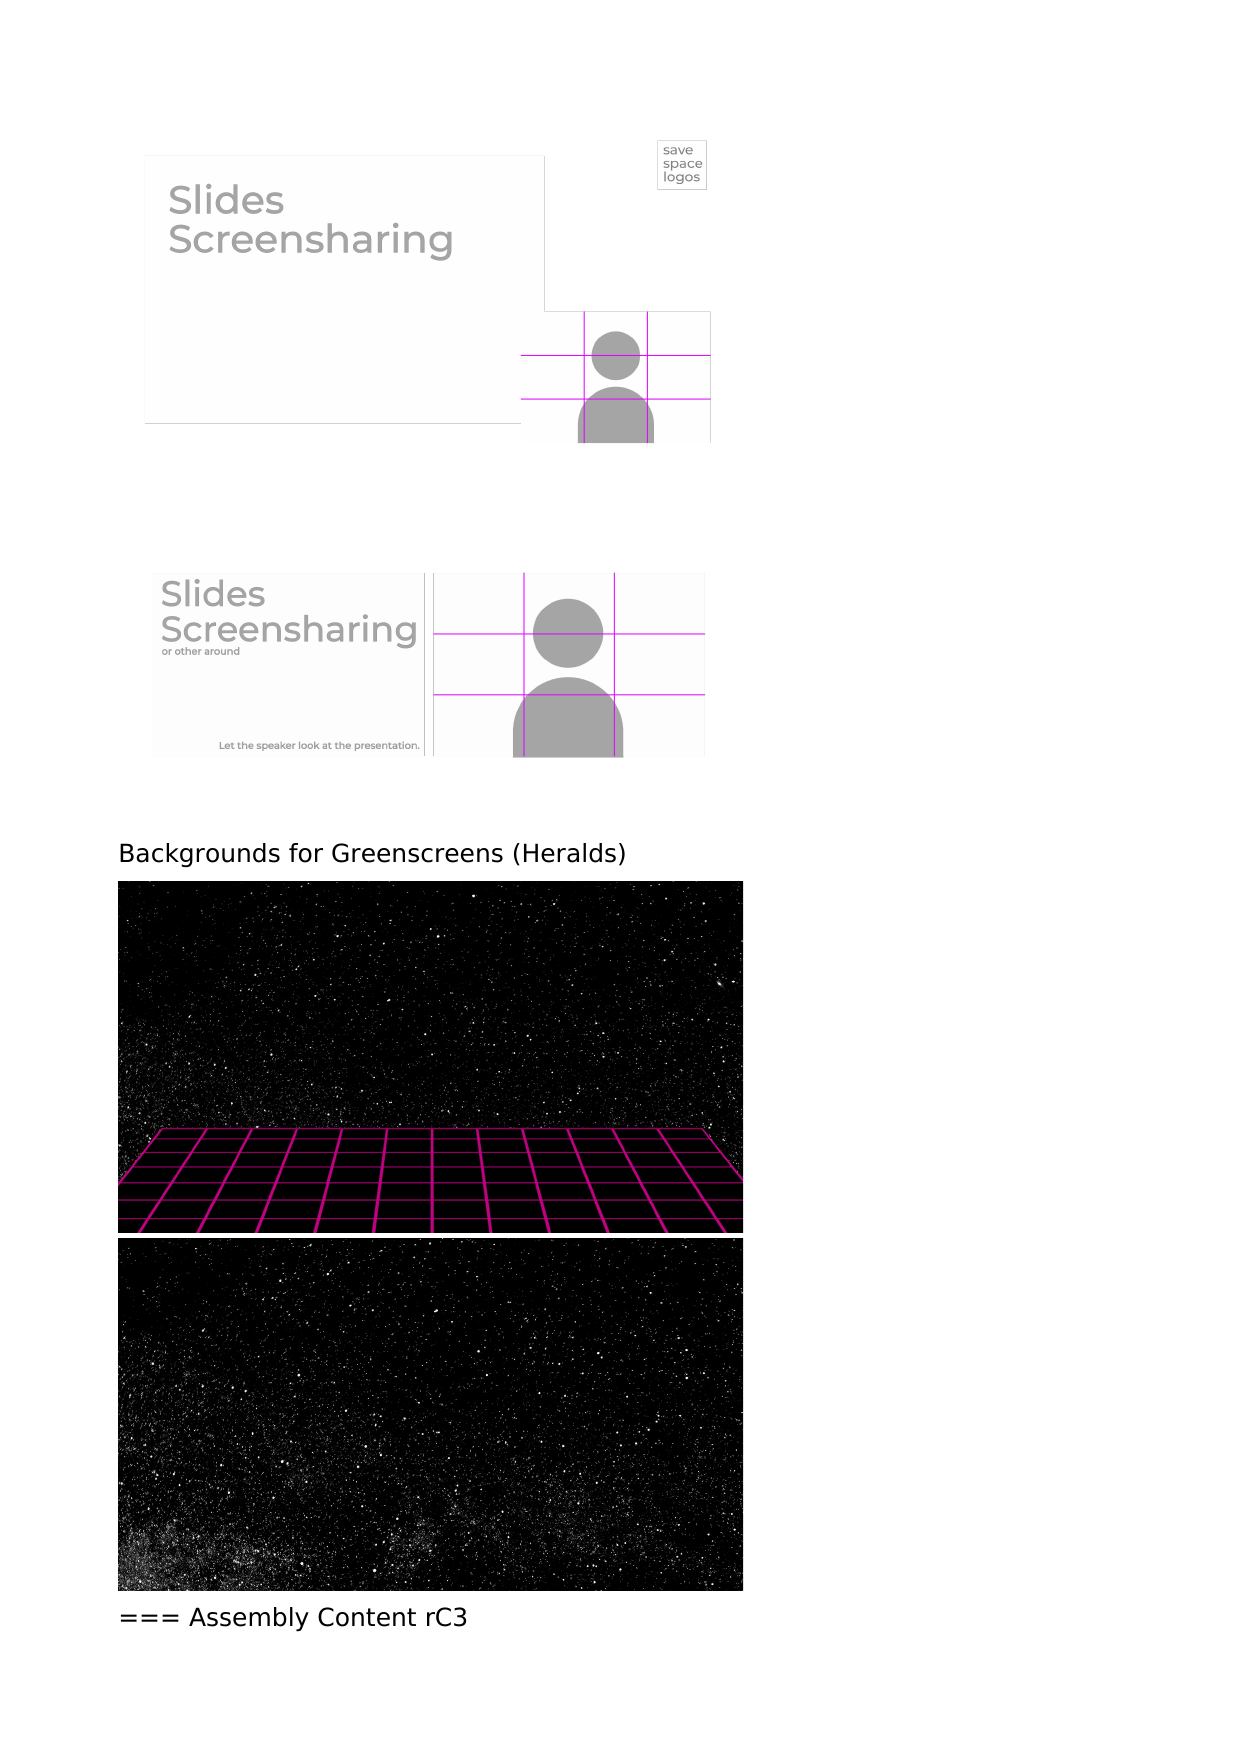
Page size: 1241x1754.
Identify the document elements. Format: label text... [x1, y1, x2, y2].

picture [118, 118, 744, 470]
text Backgrounds for Greenscreens (Heralds) [118, 840, 1122, 869]
picture [118, 881, 744, 1233]
picture [118, 475, 744, 828]
picture [118, 1238, 744, 1591]
text === Assembly Content rC3 [118, 1603, 1122, 1632]
